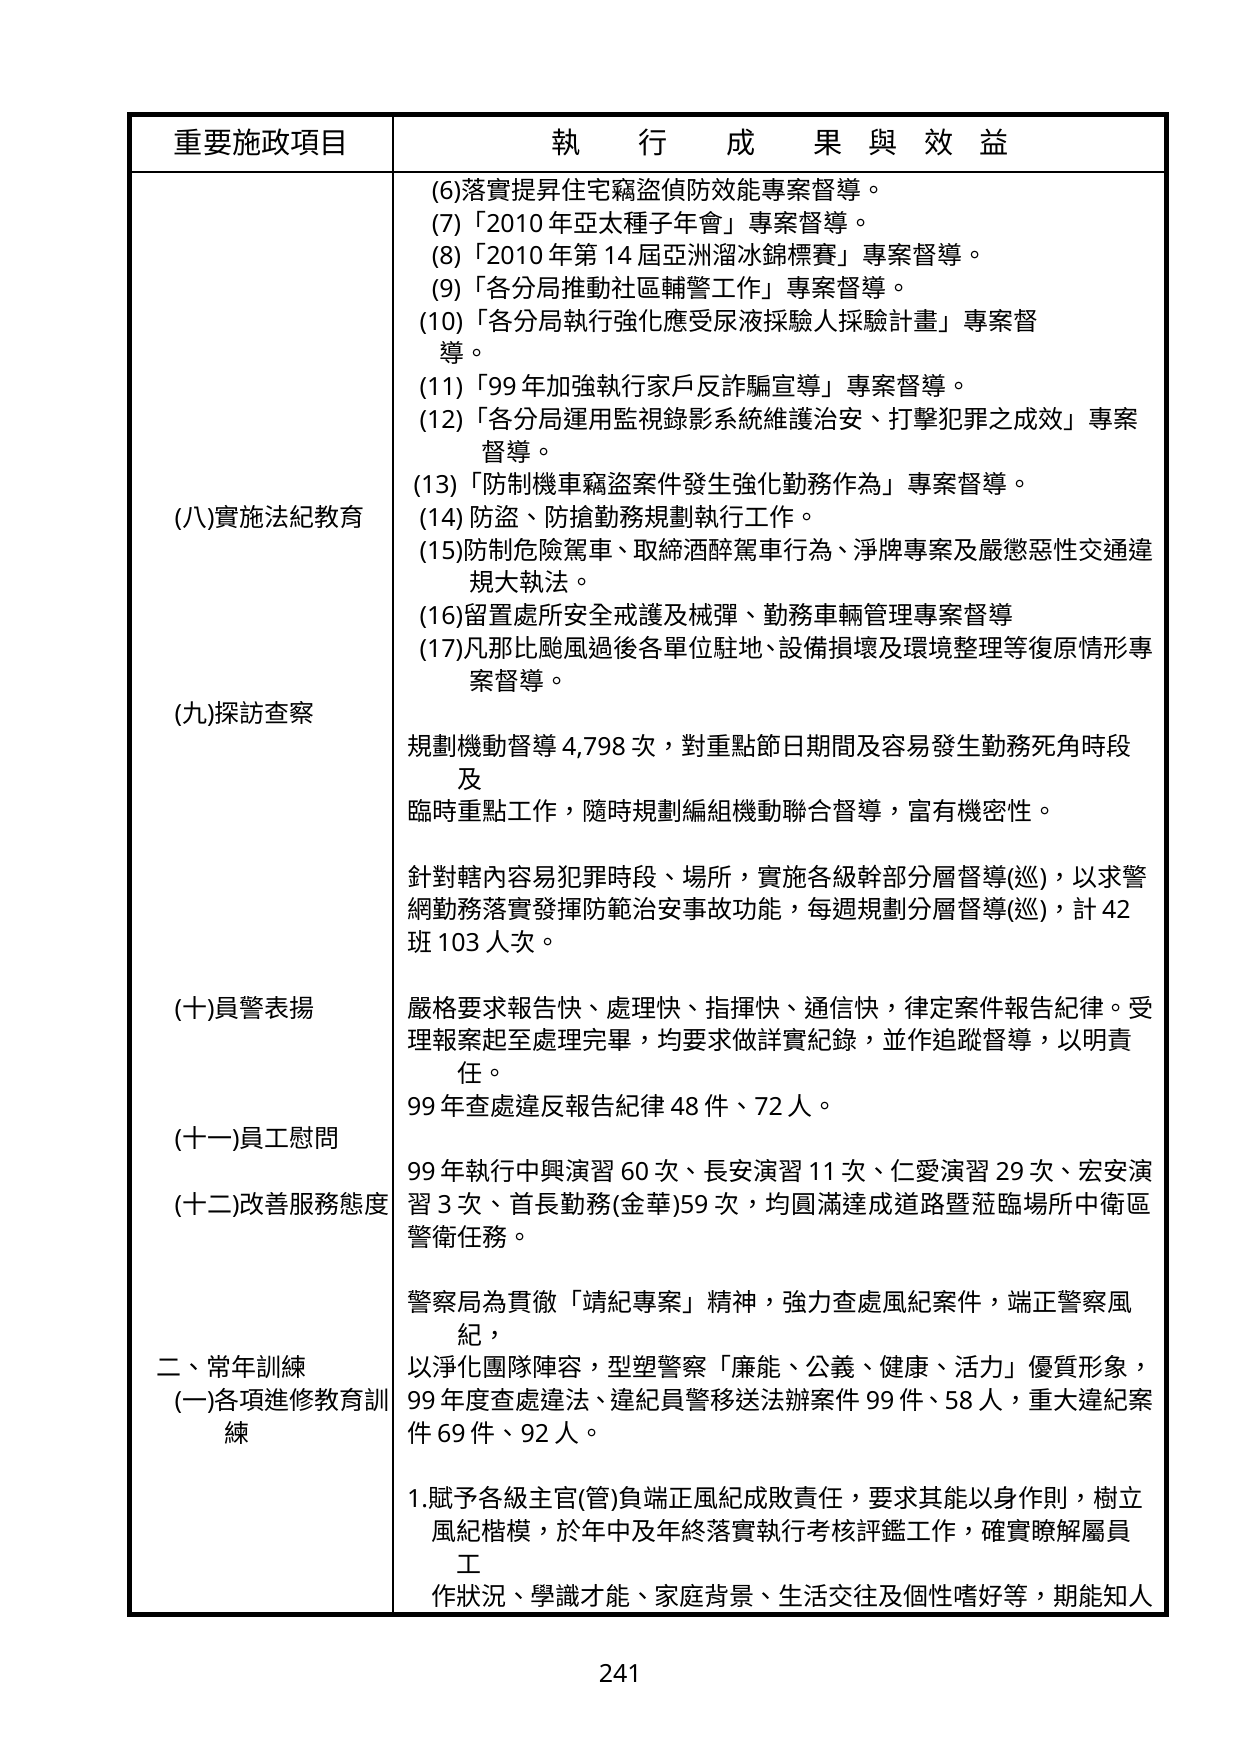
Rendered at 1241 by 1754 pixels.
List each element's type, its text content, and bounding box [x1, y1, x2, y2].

table_cell 壹、自治行政 一、行政管理 (一)公文查詢 (二)重要案件列管 二、業務行政 (一)秘書業務 (二)法制業務 (三)人事管理 (四)會計業務 (五)統計業務 (六)政風業務 三、電訊管理 (一)無線通信 （二）有線通信 四、公關業務 (一)警政新聞發佈 (二)公共關係之加強 五、資訊業務 (一)軟體發展與維護 (二)增設網路與硬體 (三)資訊教育與訓練 六、少年業務 (一)落實少年犯罪防制工作 貳、行政業務 一、業務管理 二、行政警察業務 (一)成立「社區輔助警察」 (二)加強組合警力運作 (三)取締色情 (四)強力取締違法 、違規行業 (五)無照電玩及電玩賭博之取締 (六)觀光騎警隊 (七）鐵馬騎警隊（暢通自行車專用道） (八)取締違規攤販整頓市容 (九)擴大運用志工 三、外事警察業務 (一)加強外籍機構安全維護 (二)對蒞高訪問外賓之安全維護 (三)防範並機先處理發生之涉外案件 (四)僑防案件處理 (五)嚴格核發警察紀錄證明書 (六)加強查緝人口販運仲介及集團專案執行計畫 (七)外來人口在台非法工作專案 (八)持續推動外語人才培訓 (九)預防外來人口犯罪 (十)岸置處所及暫置碼頭區維安工作 四、婦幼警察業務 (一)家庭暴力防治與處理 (二)性侵害犯罪防治與處置 (三)預防犯罪暨婦幼安全宣導 (四)執行護童專案 (五)常態性勤務 (六)兒童及少年性交易防制與處置 (七)兒童保護 (八)高風險家庭防治 (九)性騷擾防制 參、保安業務 一、保安警察業務 (一)戰時警察工作準備 (二)協助軍事動員召集 (三)春安工作 (四)嚴密自衛槍枝管理 (五)輔導建立民間守望相助巡守組織建立社區安全維護體系 (六)嚴正執法 (七)遊民清查、收容與輔導 (八)監視系統各項建置案 (九)義警編組整訓 (十)山地警備治安 二、民防總隊業務 肆、保防業務 一、保防工作 (一)實施全民保防教育與宣導 (二)實施社會保防 安全防護 (三)民營事業機構保防工作暨觀光、電信保防 推行 二、偵防工作 (一)大陸港澳地區人士來台情蒐及清查 三、社調工作 (一)民情反映 (二)社會治安情資蒐報 伍、督察業務 一、勤務督導 (一)勤(業)務督導 (二)機動督導 (三)分級分區督導 (四)狀況處理 (五)特種警衛勤務 (六)風紀督導 (七)維護優良風紀 (八)實施法紀教育 (九)探訪查察 (十)員警表揚 (十一)員工慰問 (十二)改善服務態度 二、常年訓練 (一)各項進修教育訓練 (二)個人訓練－學科部分 (三)個人訓練－術科部分 (四)心理諮商輔導 (五)特勤訓練 三、勤務指揮 (一)勤務指揮管制 (二)「110」為民服務 陸、戶口業務 一、持續推動社區警政 (一)落實勤務執行行以強化勤區經營 (二)加強減刑出獄人口訪查工作 二、推動行政院六星計畫- 社區治安工作 (一)執行情形 (二)成果展現 三、強化戶口訪查及 口卡資料管理 (一)實施家戶訪查工作 (二)口卡資料整理 (三)協尋失蹤及身分不明人口 柒、民防業務 一、防情偵查 (一)加強防情值勤 (二)強化防情作業演練 (三)加強遙控警報系統維護 二、組訓防護 (一)健全民防團隊組織 (二)民防訓練 (三)防空演習 (四)運用民防協勤 (五)辦理民防宣傳 三、充實防空與民防裝備 (一)充實並加強管理防空避難設備 (二)加強民防整備 (三)妥善管理並充實民防裝具器材 捌、刑事鑑識業務 一、鑑識工作 (一)支援勘察採驗工作 (二)鑑識人員教育訓練 (三)實施器材管理與證物管制作業 (四)辦理耗材採購 玖、分局業務 一、一般行政 (一)行政管理 二、各組業務 (一)行政組業務 (二)督察組業務 (三)戶口組業務 (四)保防組業務 (五)民防組業務 (六)交通組業務 (七)秘書室業務 (八)勤務指揮管制 (九)偵查隊業務 (十)基層分駐(派)出所勤務 拾、大隊業務 一、一般行政 (一)行政管理 二、刑警業務 (一)偵破重大刑案 (二)全面遏阻恐嚇取財 (三)全面檢肅竊盜 (四)檢肅非法槍械 (五)不良幫派及治平對象 (六)掃蕩偷渡犯罪組織 (七)檢肅煙毒 (八)重大刑案防制 、分析及規劃 偵防作為 (九)查捕重要逃犯 (十)簡化報案程序 (十一)取締電腦網路犯罪 (十二)防範犯罪宣導 (十三)召開治安會議 (十四)查緝詐欺案件 (十五)自行車標碼 (十六)查緝坊間非法監聽業者 (十七)成立緝毒專責隊偵六隊 三、保安勤務 (一) 預防及防制犯罪 (二)為民服務 (三)勤務督導 四、交通勤務嚴正交通執法促進交通安全 五、交通安全管理 (一)增設發展交通執法科技 (二)交通事故處理電腦系統 (三)傳播政令 拾壹、廳舍興建 一、廳舍修建 (一)99年度「振興經濟擴大公共建設投資計畫-建築風貌環境整建示範計畫」 (二)局本部等新建老舊設施整修 (三)莫拉克災後復建工程 二、充實警用車輛裝備 [132, 173, 392, 1612]
table_header 執 行 成 果 與 效 益 [394, 117, 1164, 171]
table_header 重要施政項目 [132, 117, 392, 171]
table_cell (6)落實提昇住宅竊盜偵防效能專案督導。 (7)「2010年亞太種子年會」專案督導。 (8)「2010年第14屆亞洲溜冰錦標賽」專案督導。 (9)「各分局推動社區輔警工作」專案督導。 (10)「各分局執行強化應受尿液採驗人採驗計畫」專案督 導。 (11)「99年加強執行家戶反詐騙宣導」專案督導。 (12)「各分局運用監視錄影系統維護治安、打擊犯罪之成效」專案 督導。 (13)「防制機車竊盜案件發生強化勤務作為」專案督導。 (14) 防盜、防搶勤務規劃執行工作。 (15)防制危險駕車、取締酒醉駕車行為、淨牌專案及嚴懲惡性交通違規大執法。 (16)留置處所安全戒護及械彈、勤務車輛管理專案督導 (17)凡那比颱風過後各單位駐地、設備損壞及環境整理等復原情形專案督導。 規劃機動督導4,798次，對重點節日期間及容易發生勤務死角時段及 臨時重點工作，隨時規劃編組機動聯合督導，富有機密性。 針對轄內容易犯罪時段、場所，實施各級幹部分層督導(巡)，以求警 網勤務落實發揮防範治安事故功能，每週規劃分層督導(巡)，計42 班103人次。 嚴格要求報告快、處理快、指揮快、通信快，律定案件報告紀律。受 理報案起至處理完畢，均要求做詳實紀錄，並作追蹤督導，以明責任。 99年查處違反報告紀律48件、72人。 99年執行中興演習60次、長安演習11次、仁愛演習29次、宏安演 習3次、首長勤務(金華)59次，均圓滿達成道路暨蒞臨場所中衛區 警衛任務。 警察局為貫徹「靖紀專案」精神，強力查處風紀案件，端正警察風紀， 以淨化團隊陣容，型塑警察「廉能、公義、健康、活力」優質形象， 99年度查處違法、違紀員警移送法辦案件99件、58人，重大違紀案 件69件、92人。 1.賦予各級主官(管)負端正風紀成敗責任，要求其能以身作則，樹立 風紀楷模，於年中及年終落實執行考核評鑑工作，確實瞭解屬員工 作狀況、學識才能、家庭背景、生活交往及個性嗜好等，期能知人 [394, 173, 1164, 1612]
